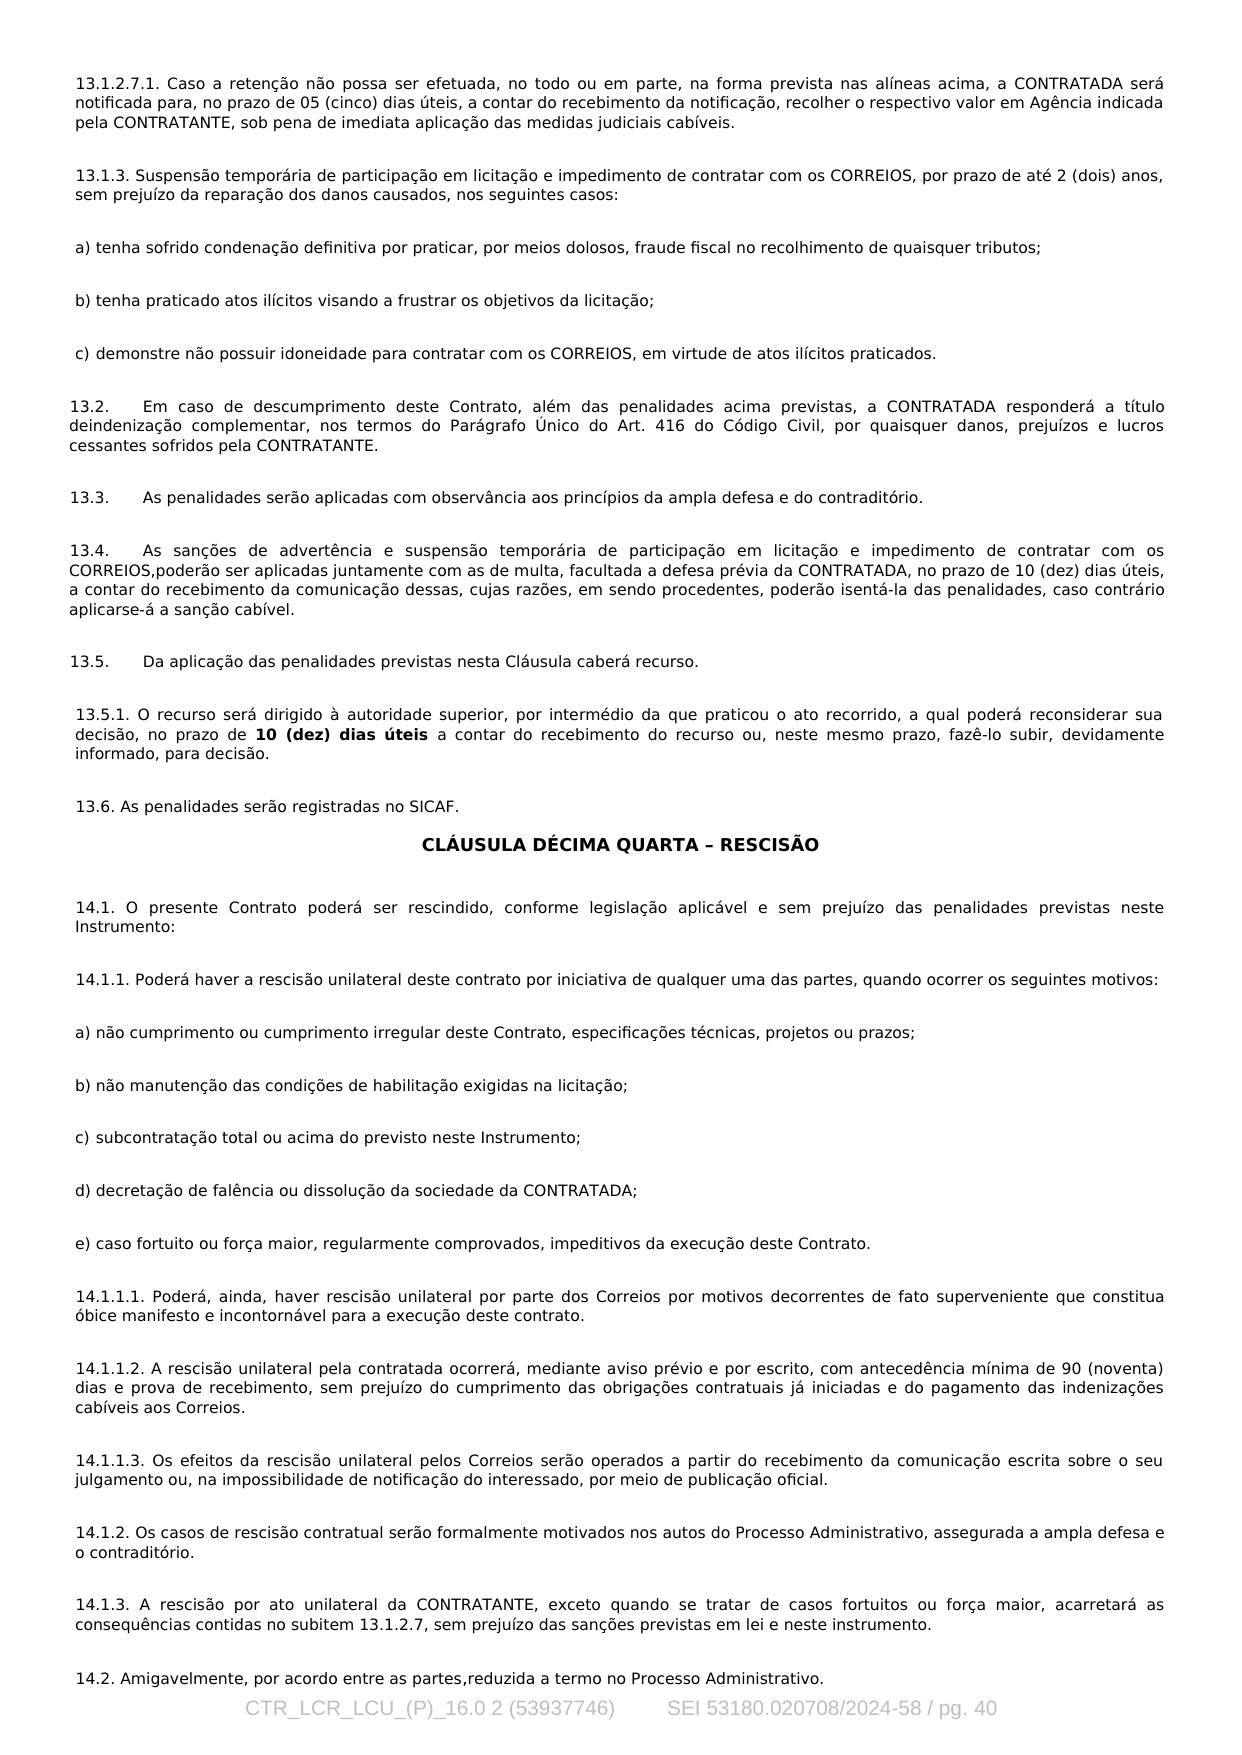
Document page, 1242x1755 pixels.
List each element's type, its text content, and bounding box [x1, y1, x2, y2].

text 14.1.1.2. A rescisão unilateral pela contratada ocorrerá, mediante aviso prévio e por escrito, com antecedência mínima de 90 (noventa) dias e prova de recebimento, sem prejuízo do cumprimento das obrigações contratuais já iniciadas e do pagamento das indenizações cabíveis aos Correios. [75, 1360, 1166, 1417]
text 13.6. As penalidades serão registradas no SICAF. [75, 798, 1166, 816]
text 14.1.2. Os casos de rescisão contratual serão formalmente motivados nos autos do Processo Administrativo, assegurada a ampla defesa e o contraditório. [75, 1524, 1166, 1562]
list Da aplicação das penalidades previstas nesta Cláusula caberá recurso. [69, 653, 1166, 672]
text 13.1.3. Suspensão temporária de participação em licitação e impedimento de contratar com os CORREIOS, por prazo de até 2 (dois) anos, sem prejuízo da reparação dos danos causados, nos seguintes casos: [75, 167, 1166, 204]
list subcontratação total ou acima do previsto neste Instrumento; [75, 1129, 1166, 1147]
list decretação de falência ou dissolução da sociedade da CONTRATADA; [75, 1182, 1166, 1200]
text 14.1. O presente Contrato poderá ser rescindido, conforme legislação aplicável e sem prejuízo das penalidades previstas neste Instrumento: [75, 898, 1166, 936]
text 14.2. Amigavelmente, por acordo entre as partes,reduzida a termo no Processo Administrativo. [75, 1669, 1166, 1688]
text 14.1.1.1. Poderá, ainda, haver rescisão unilateral por parte dos Correios por motivos decorrentes de fato superveniente que constitua óbice manifesto e incontornável para a execução deste contrato. [75, 1288, 1166, 1325]
text 14.1.1. Poderá haver a rescisão unilateral deste contrato por iniciativa de qualquer uma das partes, quando ocorrer os seguintes motivos: [75, 971, 1166, 989]
list demonstre não possuir idoneidade para contratar com os CORREIOS, em virtude de atos ilícitos praticados. [75, 345, 1166, 363]
list tenha praticado atos ilícitos visando a frustrar os objetivos da licitação; [75, 292, 1166, 310]
list As sanções de advertência e suspensão temporária de participação em licitação e impedimento de contratar com os CORREIOS,poderão ser aplicadas juntamente com as de multa, facultada a defesa prévia da CONTRATADA, no prazo de 10 (dez) dias úteis, a contar do recebimento da comunicação dessas, cujas razões, em sendo procedentes, poderão isentá-la das penalidades, caso contrário aplicarse-á a sanção cabível. [69, 542, 1166, 619]
list tenha sofrido condenação definitiva por praticar, por meios dolosos, fraude fiscal no recolhimento de quaisquer tributos; [75, 239, 1166, 257]
list não manutenção das condições de habilitação exigidas na licitação; [75, 1076, 1166, 1095]
text 13.5.1. O recurso será dirigido à autoridade superior, por intermédio da que praticou o ato recorrido, a qual poderá reconsiderar sua decisão, no prazo de 10 (dez) dias úteis a contar do recebimento do recurso ou, neste mesmo prazo, fazê-lo subir, devidamente informado, para decisão. [75, 706, 1166, 763]
list Em caso de descumprimento deste Contrato, além das penalidades acima previstas, a CONTRATADA responderá a título deindenização complementar, nos termos do Parágrafo Único do Art. 416 do Código Civil, por quaisquer danos, prejuízos e lucros cessantes sofridos pela CONTRATANTE. [69, 397, 1166, 455]
text 14.1.1.3. Os efeitos da rescisão unilateral pelos Correios serão operados a partir do recebimento da comunicação escrita sobre o seu julgamento ou, na impossibilidade de notificação do interessado, por meio de publicação oficial. [75, 1452, 1166, 1489]
list caso fortuito ou força maior, regularmente comprovados, impeditivos da execução deste Contrato. [75, 1235, 1166, 1253]
list não cumprimento ou cumprimento irregular deste Contrato, especificações técnicas, projetos ou prazos; [75, 1024, 1166, 1042]
subtitle CLÁUSULA DÉCIMA QUARTA – RESCISÃO [69, 834, 1172, 855]
text 13.1.2.7.1. Caso a retenção não possa ser efetuada, no todo ou em parte, na forma prevista nas alíneas acima, a CONTRATADA será notificada para, no prazo de 05 (cinco) dias úteis, a contar do recebimento da notificação, recolher o respectivo valor em Agência indicada pela CONTRATANTE, sob pena de imediata aplicação das medidas judiciais cabíveis. [75, 75, 1166, 132]
list As penalidades serão aplicadas com observância aos princípios da ampla defesa e do contraditório. [69, 489, 1166, 507]
text 14.1.3. A rescisão por ato unilateral da CONTRATANTE, exceto quando se tratar de casos fortuitos ou força maior, acarretará as consequências contidas no subitem 13.1.2.7, sem prejuízo das sanções previstas em lei e neste instrumento. [75, 1596, 1166, 1634]
